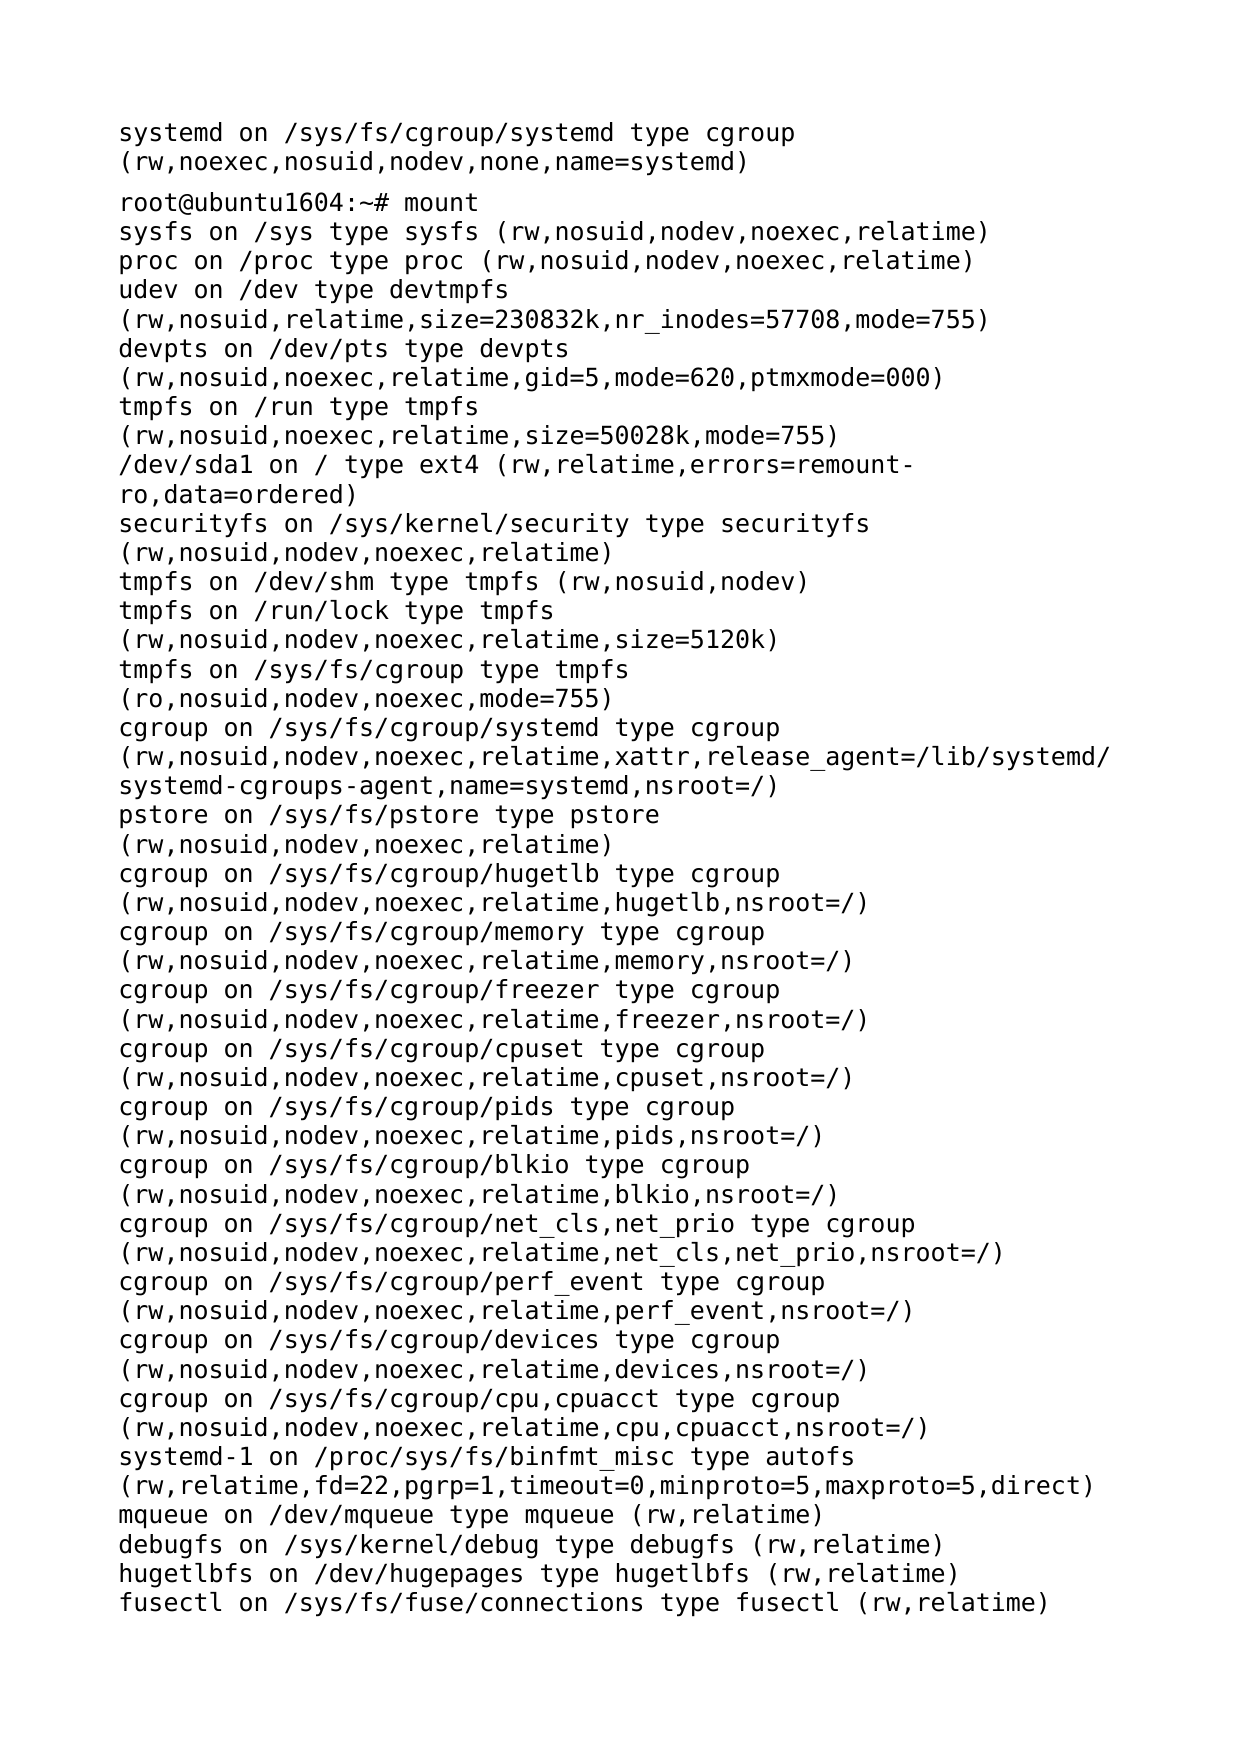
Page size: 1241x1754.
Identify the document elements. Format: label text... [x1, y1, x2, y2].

text systemd on /sys/fs/cgroup/systemd type cgroup (rw,noexec,nosuid,nodev,none,name=systemd) [118, 118, 1122, 176]
text root@ubuntu1604:~# mount sysfs on /sys type sysfs (rw,nosuid,nodev,noexec,relatime) proc on /proc type proc (rw,nosuid,nodev,noexec,relatime) udev on /dev type devtmpfs (rw,nosuid,relatime,size=230832k,nr_inodes=57708,mode=755) devpts on /dev/pts type devpts (rw,nosuid,noexec,relatime,gid=5,mode=620,ptmxmode=000) tmpfs on /run type tmpfs (rw,nosuid,noexec,relatime,size=50028k,mode=755) /dev/sda1 on / type ext4 (rw,relatime,errors=remount-ro,data=ordered) securityfs on /sys/kernel/security type securityfs (rw,nosuid,nodev,noexec,relatime) tmpfs on /dev/shm type tmpfs (rw,nosuid,nodev) tmpfs on /run/lock type tmpfs (rw,nosuid,nodev,noexec,relatime,size=5120k) tmpfs on /sys/fs/cgroup type tmpfs (ro,nosuid,nodev,noexec,mode=755) cgroup on /sys/fs/cgroup/systemd type cgroup (rw,nosuid,nodev,noexec,relatime,xattr,release_agent=/lib/systemd/systemd-cgroups-agent,name=systemd,nsroot=/) pstore on /sys/fs/pstore type pstore (rw,nosuid,nodev,noexec,relatime) cgroup on /sys/fs/cgroup/hugetlb type cgroup (rw,nosuid,nodev,noexec,relatime,hugetlb,nsroot=/) cgroup on /sys/fs/cgroup/memory type cgroup (rw,nosuid,nodev,noexec,relatime,memory,nsroot=/) cgroup on /sys/fs/cgroup/freezer type cgroup (rw,nosuid,nodev,noexec,relatime,freezer,nsroot=/) cgroup on /sys/fs/cgroup/cpuset type cgroup (rw,nosuid,nodev,noexec,relatime,cpuset,nsroot=/) cgroup on /sys/fs/cgroup/pids type cgroup (rw,nosuid,nodev,noexec,relatime,pids,nsroot=/) cgroup on /sys/fs/cgroup/blkio type cgroup (rw,nosuid,nodev,noexec,relatime,blkio,nsroot=/) cgroup on /sys/fs/cgroup/net_cls,net_prio type cgroup (rw,nosuid,nodev,noexec,relatime,net_cls,net_prio,nsroot=/) cgroup on /sys/fs/cgroup/perf_event type cgroup (rw,nosuid,nodev,noexec,relatime,perf_event,nsroot=/) cgroup on /sys/fs/cgroup/devices type cgroup (rw,nosuid,nodev,noexec,relatime,devices,nsroot=/) cgroup on /sys/fs/cgroup/cpu,cpuacct type cgroup (rw,nosuid,nodev,noexec,relatime,cpu,cpuacct,nsroot=/) systemd-1 on /proc/sys/fs/binfmt_misc type autofs (rw,relatime,fd=22,pgrp=1,timeout=0,minproto=5,maxproto=5,direct) mqueue on /dev/mqueue type mqueue (rw,relatime) debugfs on /sys/kernel/debug type debugfs (rw,relatime) hugetlbfs on /dev/hugepages type hugetlbfs (rw,relatime) fusectl on /sys/fs/fuse/connections type fusectl (rw,relatime) [118, 188, 1122, 1617]
